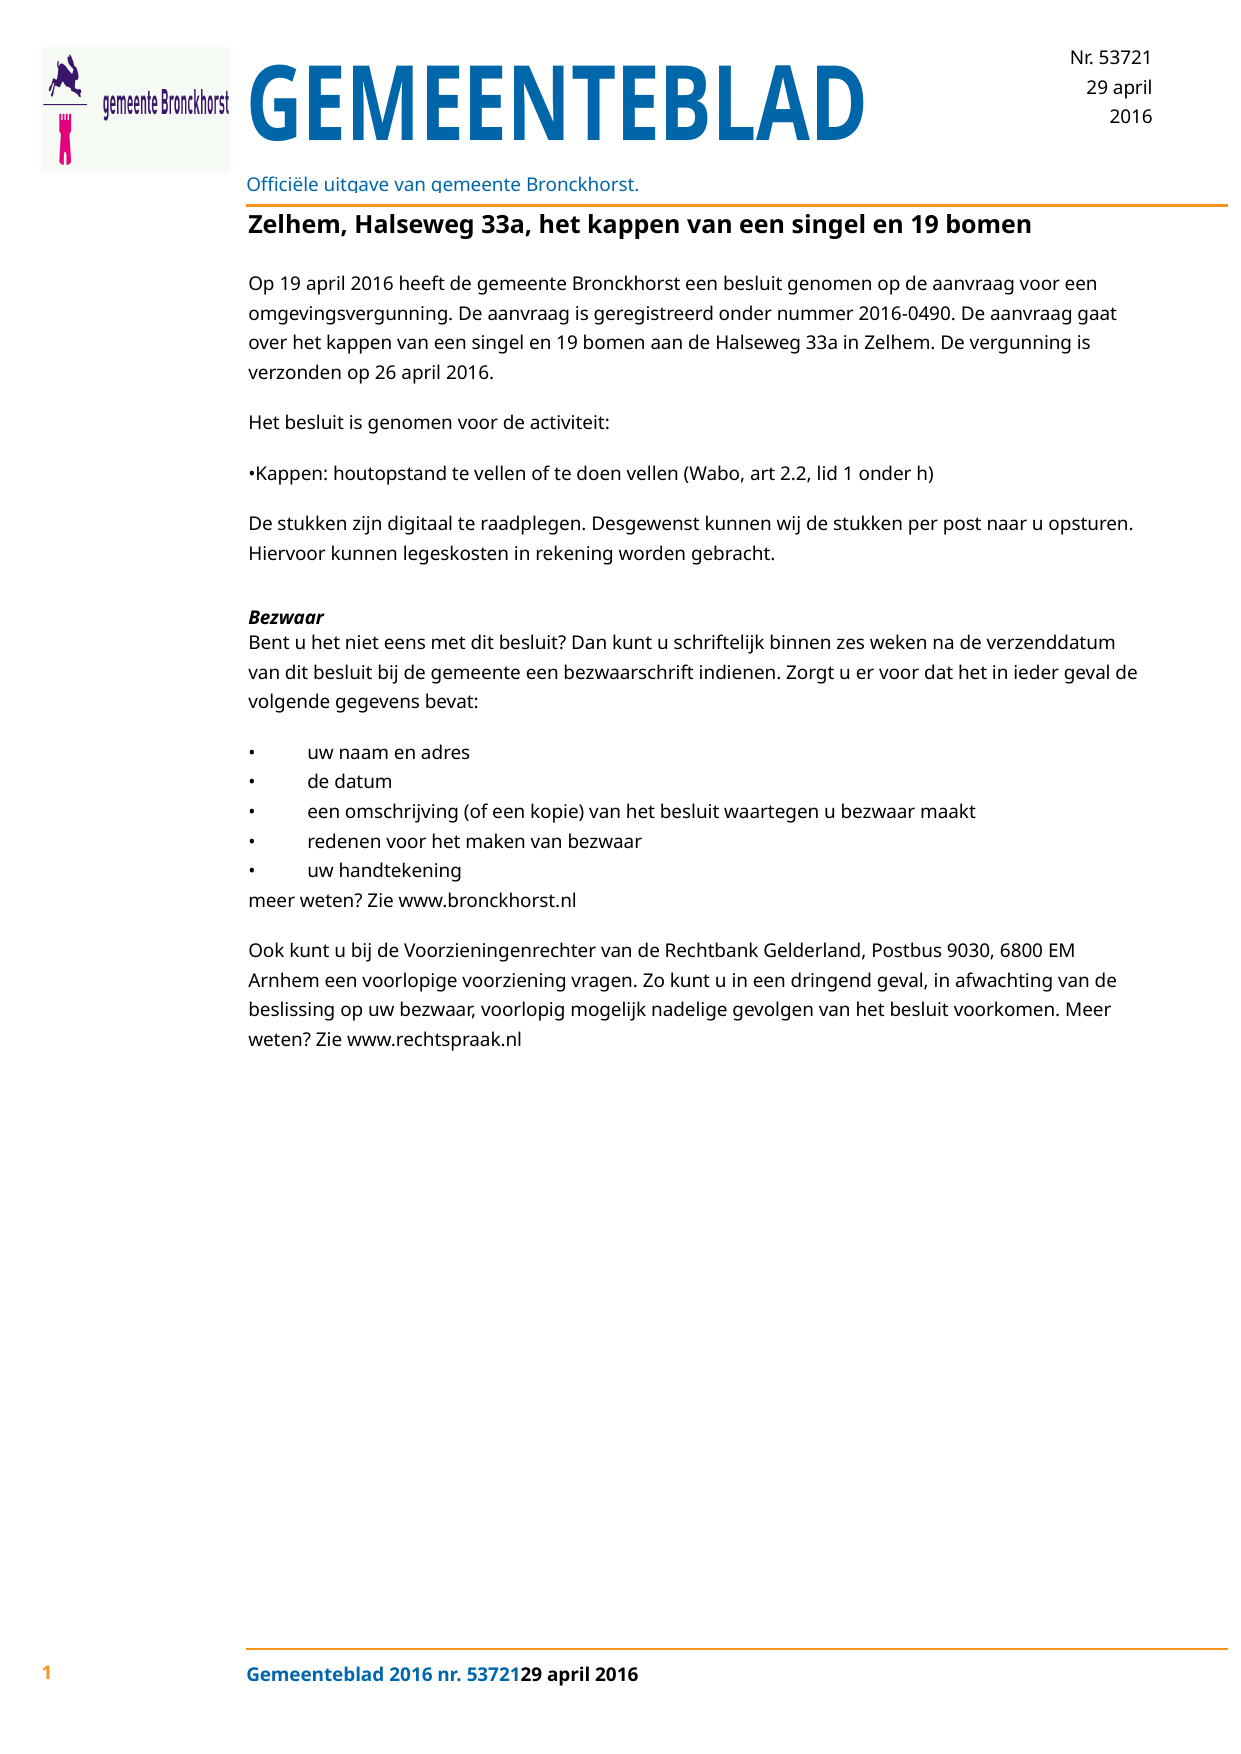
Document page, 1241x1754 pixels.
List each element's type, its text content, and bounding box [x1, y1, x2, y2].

list redenen voor het maken van bezwaar [248, 828, 1152, 854]
list een omschrijving (of een kopie) van het besluit waartegen u bezwaar maakt [248, 798, 1152, 824]
list de datum [248, 769, 1152, 794]
text Bezwaar [248, 604, 1152, 629]
text meer weten? Zie www.bronckhorst.nl [248, 887, 1152, 913]
text De stukken zijn digitaal te raadplegen. Desgewenst kunnen wij de stukken per post naar u opsturen. Hiervoor kunnen legeskosten in rekening worden gebracht. [248, 510, 1152, 566]
picture [41, 47, 231, 172]
text Het besluit is genomen voor de activiteit: [248, 409, 1152, 435]
text Bent u het niet eens met dit besluit? Dan kunt u schriftelijk binnen zes weken na de verzenddatum van dit besluit bij de gemeente een bezwaarschrift indienen. Zorgt u er voor dat het in ieder geval de volgende gegevens bevat: [248, 629, 1152, 714]
list uw handtekening [248, 857, 1152, 883]
text Ook kunt u bij de Voorzieningenrechter van de Rechtbank Gelderland, Postbus 9030, 6800 EM Arnhem een voorlopige voorziening vragen. Zo kunt u in een dringend geval, in afwachting van de beslissing op uw bezwaar, voorlopig mogelijk nadelige gevolgen van het besluit voorkomen. Meer weten? Zie www.rechtspraak.nl [248, 937, 1152, 1052]
list uw naam en adres [248, 739, 1152, 765]
text Op 19 april 2016 heeft de gemeente Bronckhorst een besluit genomen op de aanvraag voor een omgevingsvergunning. De aanvraag is geregistreerd onder nummer 2016-0490. De aanvraag gaat over het kappen van een singel en 19 bomen aan de Halseweg 33a in Zelhem. De vergunning is verzonden op 26 april 2016. [248, 270, 1152, 385]
text •Kappen: houtopstand te vellen of te doen vellen (Wabo, art 2.2, lid 1 onder h) [248, 460, 1152, 486]
text Zelhem, Halseweg 33a, het kappen van een singel en 19 bomen [248, 207, 1152, 241]
